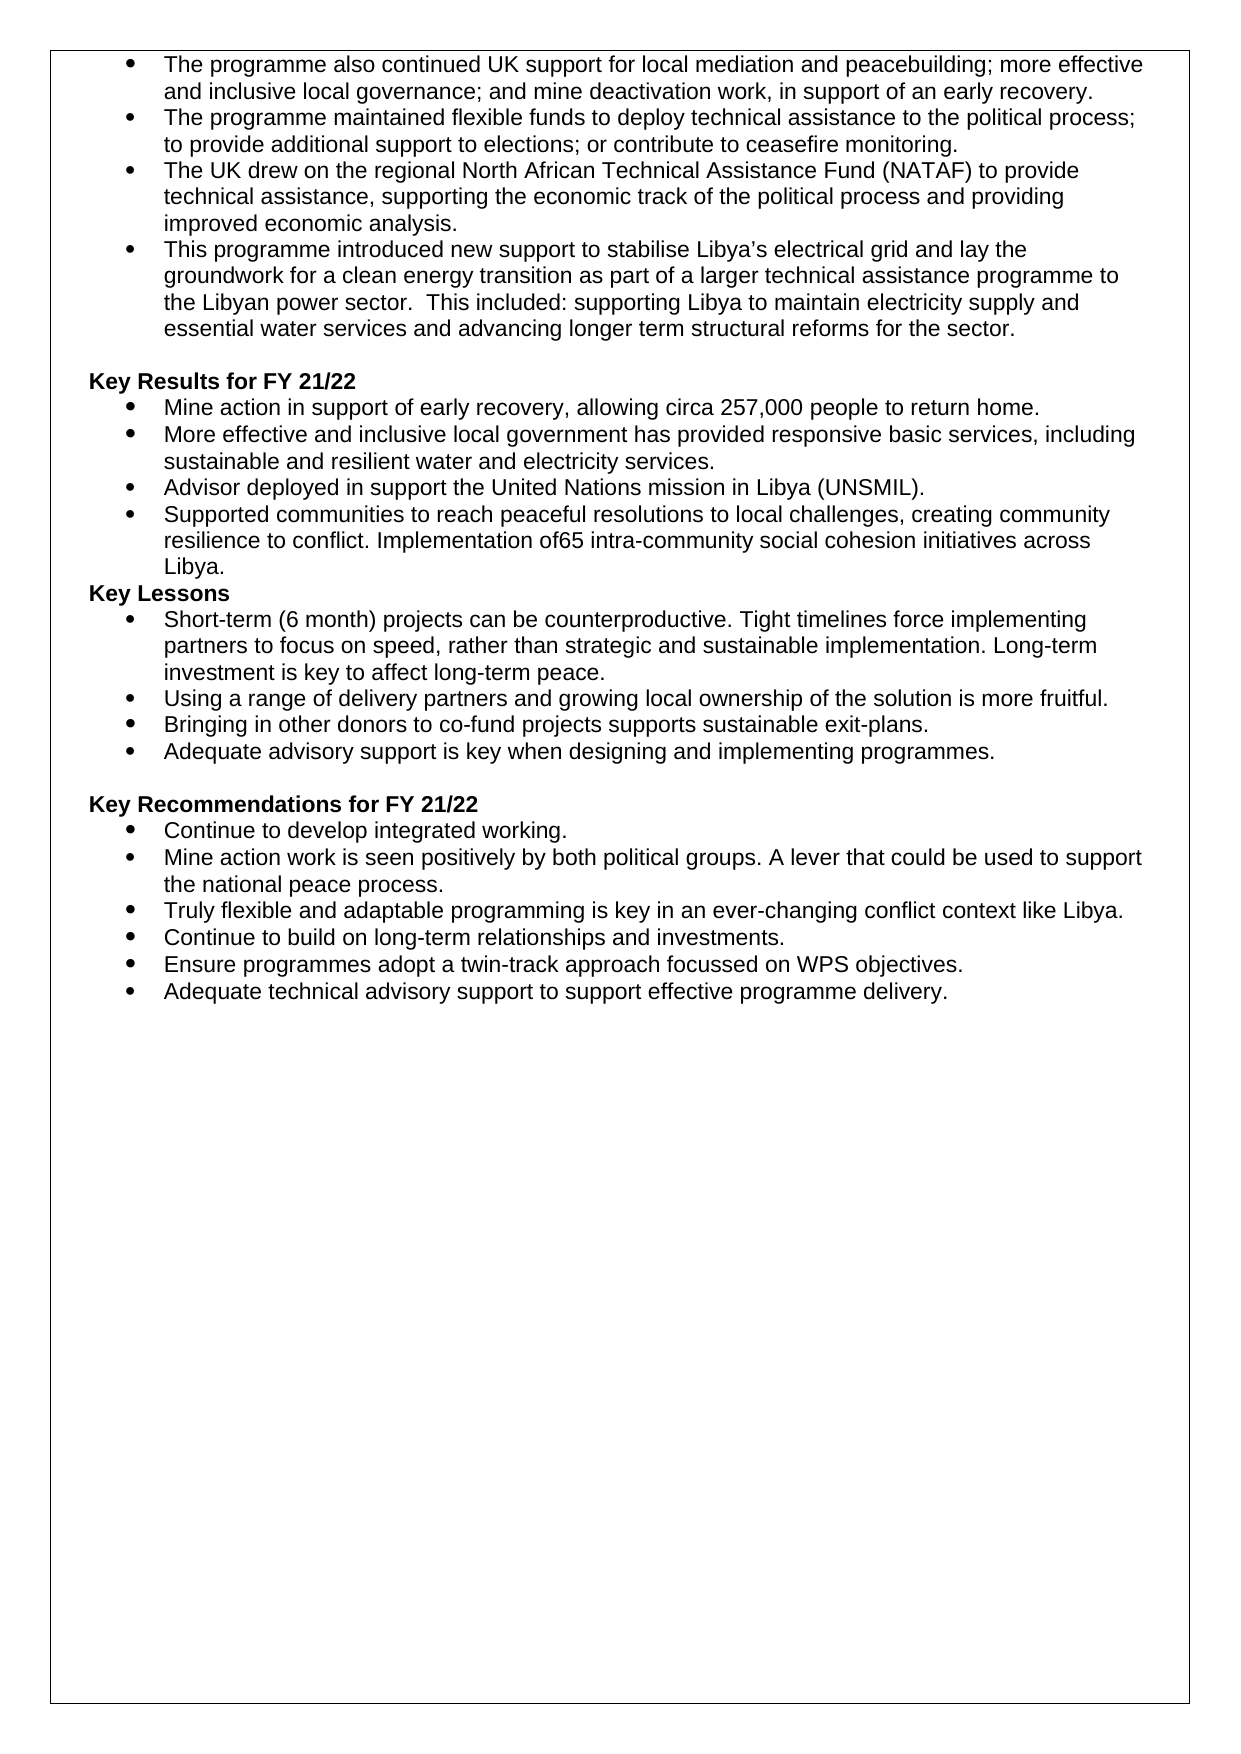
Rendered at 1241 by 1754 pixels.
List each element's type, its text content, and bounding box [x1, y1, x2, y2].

list The programme maintained flexible funds to deploy technical assistance to the political process; to provide additional support to elections; or contribute to ceasefire monitoring. [126, 104, 1152, 157]
text Key Results for FY 21/22 [89, 368, 1152, 394]
list More effective and inclusive local government has provided responsive basic services, including sustainable and resilient water and electricity services. [126, 421, 1152, 474]
text Key Lessons [89, 580, 1152, 606]
list This programme introduced new support to stabilise Libya’s electrical grid and lay the groundwork for a clean energy transition as part of a larger technical assistance programme to the Libyan power sector. This included: supporting Libya to maintain electricity supply and essential water services and advancing longer term structural reforms for the sector. [126, 236, 1152, 341]
list Continue to build on long-term relationships and investments. [126, 924, 1152, 951]
list Bringing in other donors to co-fund projects supports sustainable exit-plans. [126, 711, 1152, 738]
list Truly flexible and adaptable programming is key in an ever-changing conflict context like Libya. [126, 897, 1152, 924]
list The programme also continued UK support for local mediation and peacebuilding; more effective and inclusive local governance; and mine deactivation work, in support of an early recovery. [126, 51, 1152, 104]
list Using a range of delivery partners and growing local ownership of the solution is more fruitful. [126, 685, 1152, 711]
list Short-term (6 month) projects can be counterproductive. Tight timelines force implementing partners to focus on speed, rather than strategic and sustainable implementation. Long-term investment is key to affect long-term peace. [126, 606, 1152, 685]
list Continue to develop integrated working. [126, 817, 1152, 844]
list Advisor deployed in support the United Nations mission in Libya (UNSMIL). [126, 474, 1152, 501]
list Mine action work is seen positively by both political groups. A lever that could be used to support the national peace process. [126, 844, 1152, 897]
list Mine action in support of early recovery, allowing circa 257,000 people to return home. [126, 394, 1152, 421]
list Supported communities to reach peaceful resolutions to local challenges, creating community resilience to conflict. Implementation of65 intra-community social cohesion initiatives across Libya. [126, 501, 1152, 580]
text Key Recommendations for FY 21/22 [89, 791, 1152, 817]
list Ensure programmes adopt a twin-track approach focussed on WPS objectives. [126, 951, 1152, 978]
list The UK drew on the regional North African Technical Assistance Fund (NATAF) to provide technical assistance, supporting the economic track of the political process and providing improved economic analysis. [126, 157, 1152, 236]
list Adequate technical advisory support to support effective programme delivery. [126, 978, 1152, 1004]
list Adequate advisory support is key when designing and implementing programmes. [126, 738, 1152, 765]
